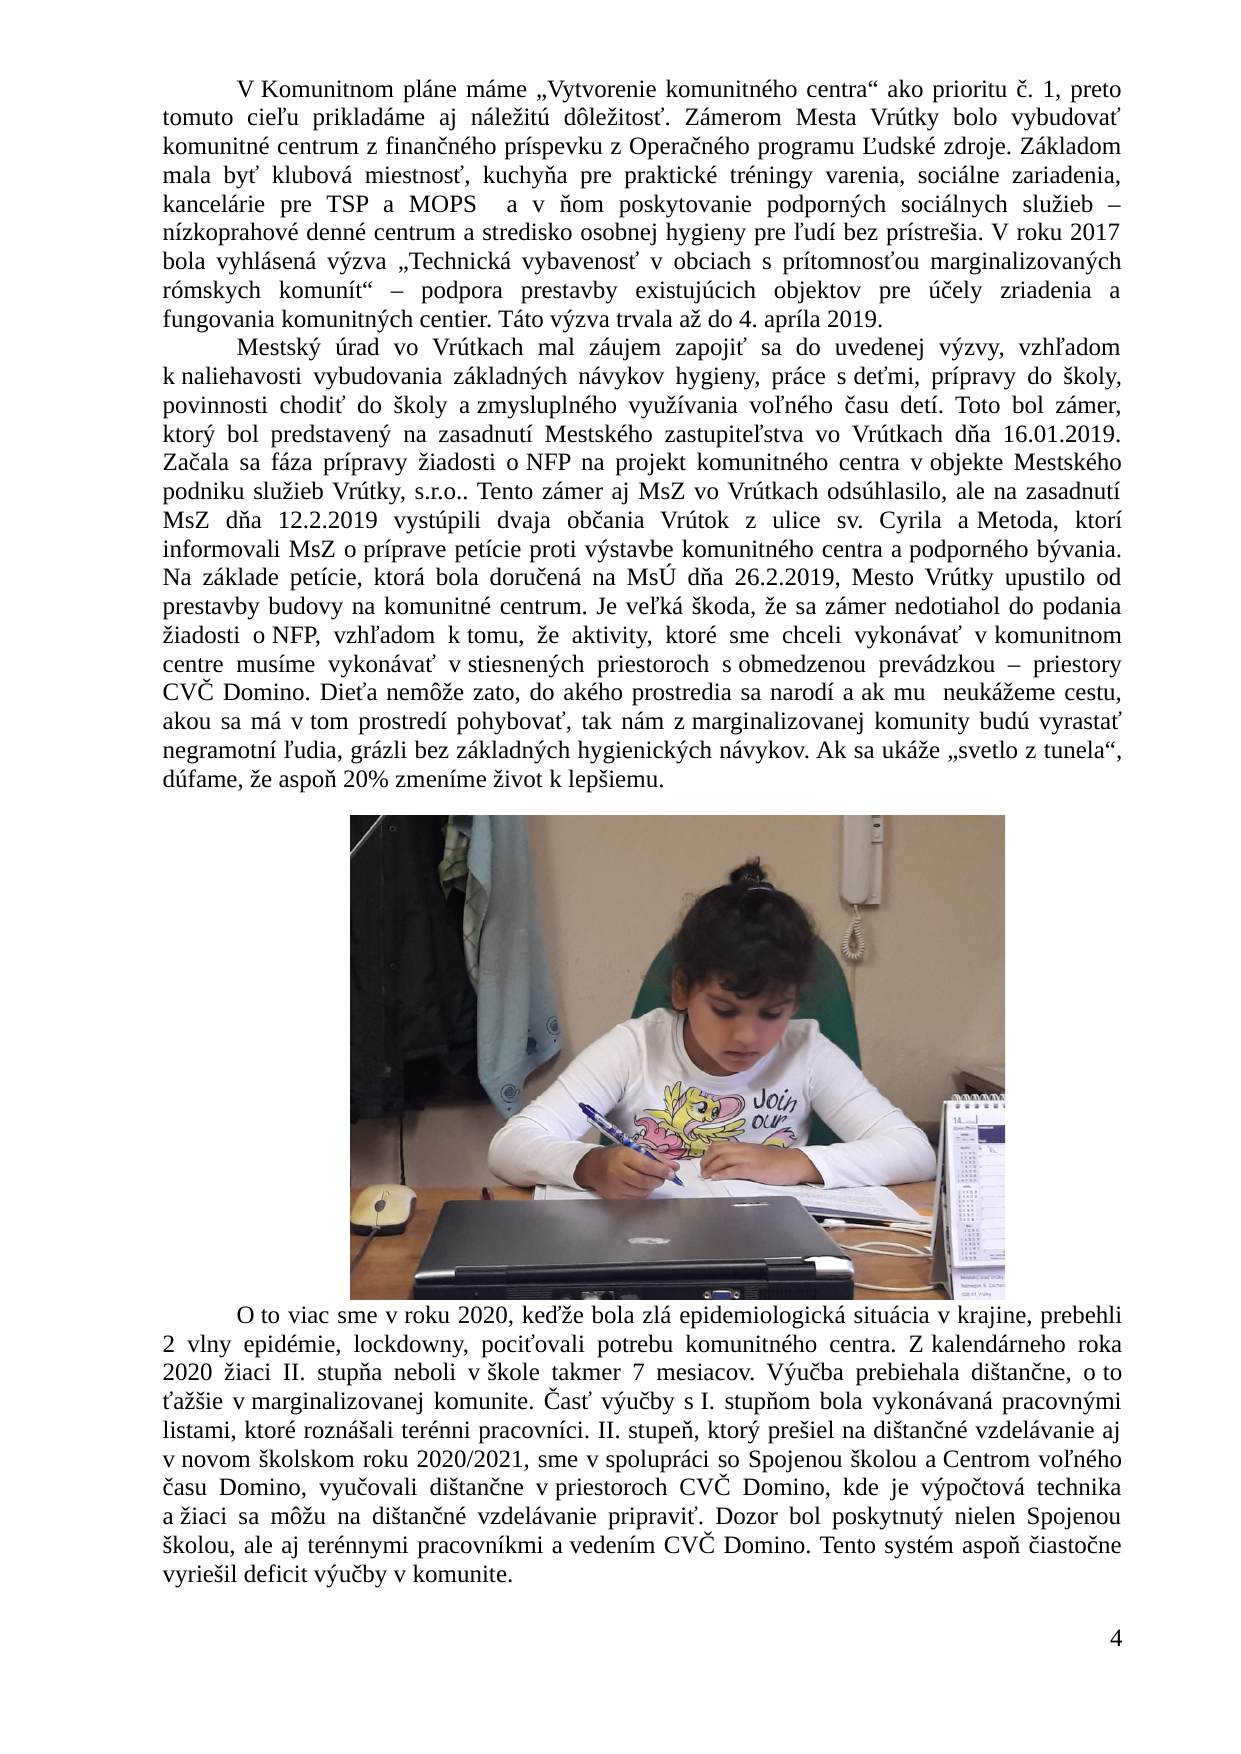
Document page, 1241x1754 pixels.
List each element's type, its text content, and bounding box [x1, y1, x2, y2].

text O to viac sme v roku 2020, keďže bola zlá epidemiologická situácia v krajine, prebehli 2 vlny epidémie, lockdowny, pociťovali potrebu komunitného centra. Z kalendárneho roka 2020 žiaci II. stupňa neboli v škole takmer 7 mesiacov. Výučba prebiehala dištančne, o to ťažšie v marginalizovanej komunite. Časť výučby s I. stupňom bola vykonávaná pracovnými listami, ktoré roznášali terénni pracovníci. II. stupeň, ktorý prešiel na dištančné vzdelávanie aj v novom školskom roku 2020/2021, sme v spolupráci so Spojenou školou a Centrom voľného času Domino, vyučovali dištančne v priestoroch CVČ Domino, kde je výpočtová technika a žiaci sa môžu na dištančné vzdelávanie pripraviť. Dozor bol poskytnutý nielen Spojenou školou, ale aj terénnymi pracovníkmi a vedením CVČ Domino. Tento systém aspoň čiastočne vyriešil deficit výučby v komunite. [162, 1300, 1122, 1587]
text V Komunitnom pláne máme „Vytvorenie komunitného centra“ ako prioritu č. 1, preto tomuto cieľu prikladáme aj náležitú dôležitosť. Zámerom Mesta Vrútky bolo vybudovať komunitné centrum z finančného príspevku z Operačného programu Ľudské zdroje. Základom mala byť klubová miestnosť, kuchyňa pre praktické tréningy varenia, sociálne zariadenia, kancelárie pre TSP a MOPS a v ňom poskytovanie podporných sociálnych služieb – nízkoprahové denné centrum a stredisko osobnej hygieny pre ľudí bez prístrešia. V roku 2017 bola vyhlásená výzva „Technická vybavenosť v obciach s prítomnosťou marginalizovaných rómskych komunít“ – podpora prestavby existujúcich objektov pre účely zriadenia a fungovania komunitných centier. Táto výzva trvala až do 4. apríla 2019. [162, 74, 1122, 332]
text Mestský úrad vo Vrútkach mal záujem zapojiť sa do uvedenej výzvy, vzhľadom k naliehavosti vybudovania základných návykov hygieny, práce s deťmi, prípravy do školy, povinnosti chodiť do školy a zmysluplného využívania voľného času detí. Toto bol zámer, ktorý bol predstavený na zasadnutí Mestského zastupiteľstva vo Vrútkach dňa 16.01.2019. Začala sa fáza prípravy žiadosti o NFP na projekt komunitného centra v objekte Mestského podniku služieb Vrútky, s.r.o.. Tento zámer aj MsZ vo Vrútkach odsúhlasilo, ale na zasadnutí MsZ dňa 12.2.2019 vystúpili dvaja občania Vrútok z ulice sv. Cyrila a Metoda, ktorí informovali MsZ o príprave petície proti výstavbe komunitného centra a podporného bývania. Na základe petície, ktorá bola doručená na MsÚ dňa 26.2.2019, Mesto Vrútky upustilo od prestavby budovy na komunitné centrum. Je veľká škoda, že sa zámer nedotiahol do podania žiadosti o NFP, vzhľadom k tomu, že aktivity, ktoré sme chceli vykonávať v komunitnom centre musíme vykonávať v stiesnených priestoroch s obmedzenou prevádzkou – priestory CVČ Domino. Dieťa nemôže zato, do akého prostredia sa narodí a ak mu neukážeme cestu, akou sa má v tom prostredí pohybovať, tak nám z marginalizovanej komunity budú vyrastať negramotní ľudia, grázli bez základných hygienických návykov. Ak sa ukáže „svetlo z tunela“, dúfame, že aspoň 20% zmeníme život k lepšiemu. [162, 332, 1122, 792]
